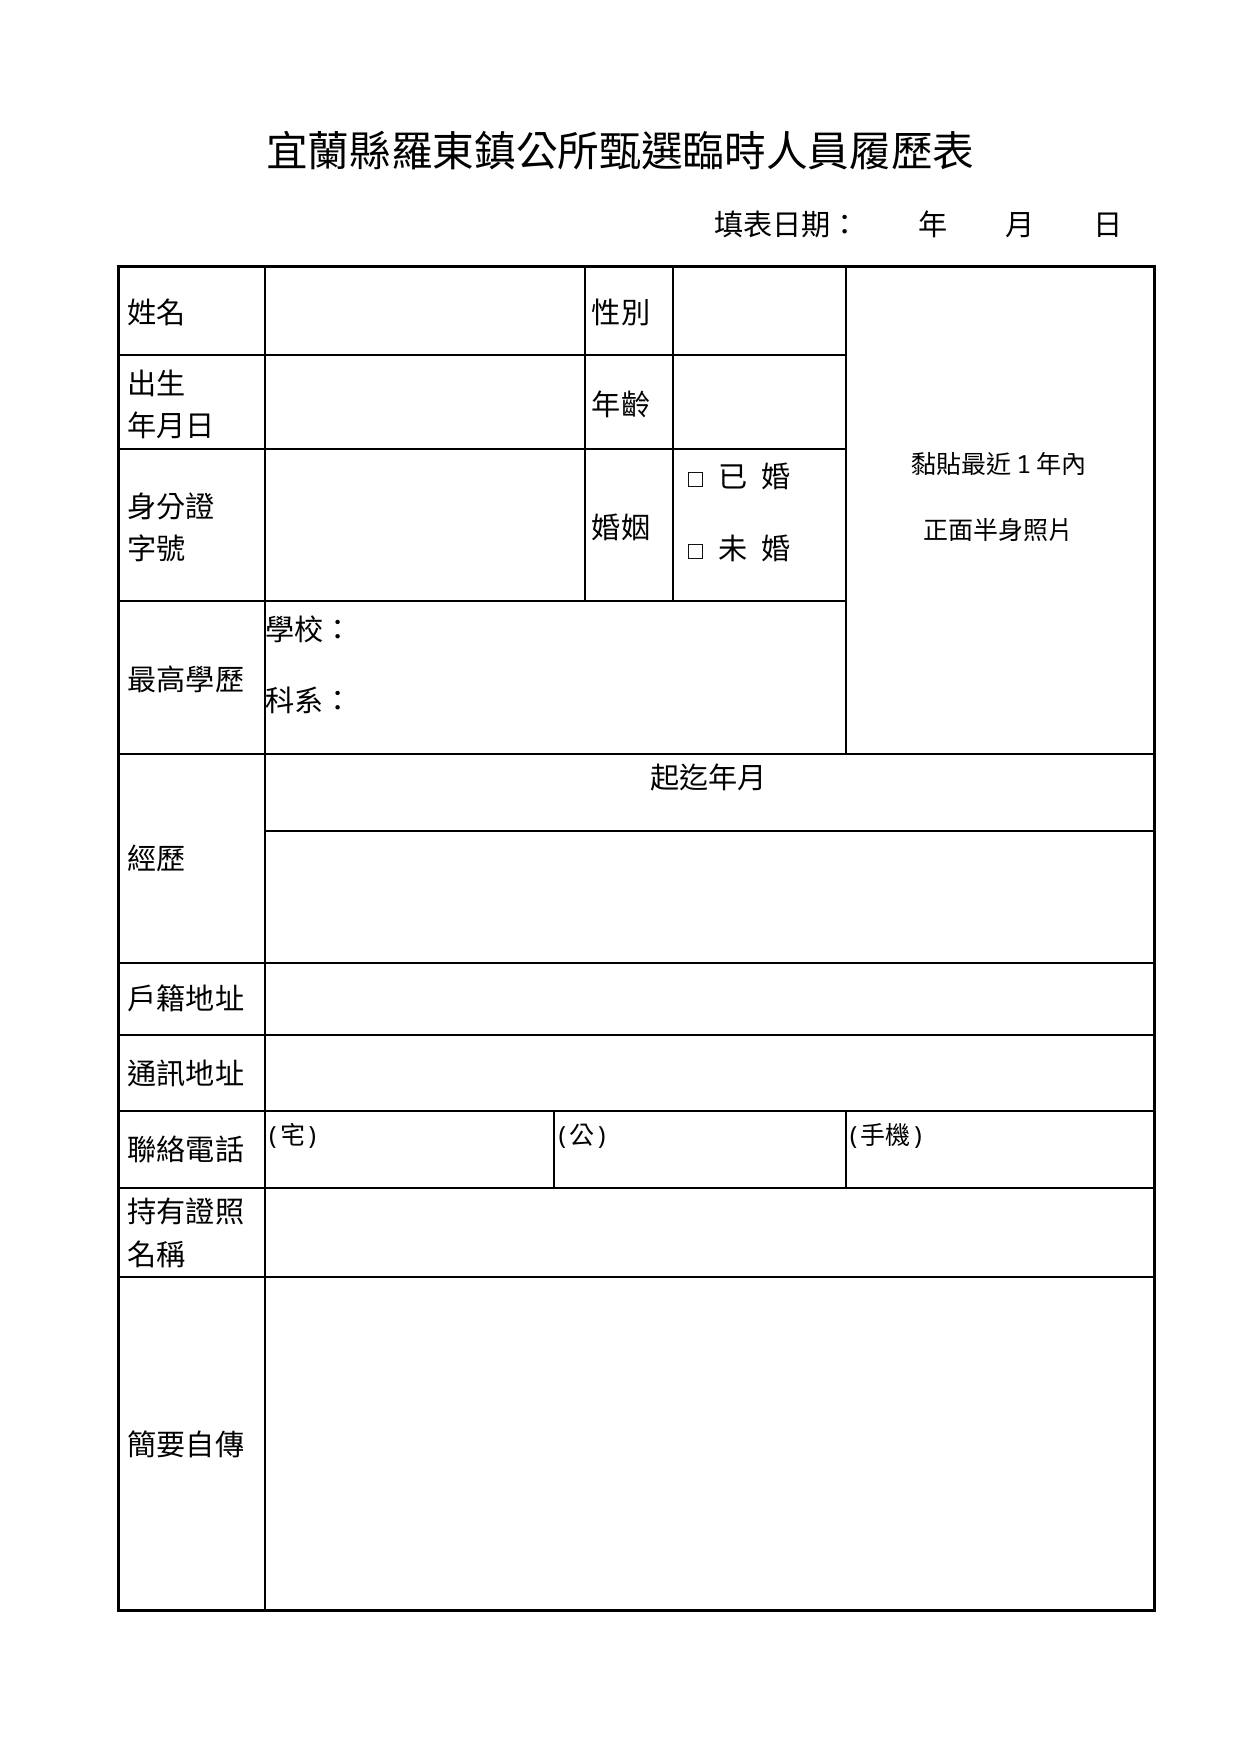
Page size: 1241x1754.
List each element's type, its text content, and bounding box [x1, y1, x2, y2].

table_cell [118, 1612, 265, 1618]
table_cell (手機) [847, 1112, 1153, 1187]
table_cell [266, 832, 1153, 962]
table_cell □ 已 婚 □ 未 婚 [674, 450, 845, 600]
table_header 姓名 [120, 268, 264, 354]
table_cell [585, 1612, 673, 1618]
table_cell (宅) [266, 1112, 553, 1187]
table_cell [674, 356, 845, 448]
table_cell [266, 1189, 1153, 1276]
table_cell 經歷 [120, 755, 264, 962]
table_cell [265, 1612, 554, 1618]
table_cell 最高學歷 [120, 602, 264, 753]
text 宜蘭縣羅東鎮公所甄選臨時人員履歷表 [118, 118, 1122, 178]
table_header 性別 [586, 268, 672, 354]
table_cell 持有證照名稱 [120, 1189, 264, 1276]
table_cell [266, 450, 584, 600]
table_cell 出生 年月日 [120, 356, 264, 448]
table_cell [266, 356, 584, 448]
table_cell [554, 1612, 585, 1618]
table_cell (公) [555, 1112, 845, 1187]
text 填表日期： 年 月 日 [118, 202, 1122, 244]
table_cell 戶籍地址 [120, 964, 264, 1033]
table_cell [266, 1036, 1153, 1110]
table_cell 通訊地址 [120, 1036, 264, 1110]
table_header [674, 268, 845, 354]
table_cell 學校： 科系： [266, 602, 845, 753]
table_cell [846, 1612, 1154, 1618]
table_header [266, 268, 584, 354]
table_cell 婚姻 [586, 450, 672, 600]
table_cell 起迄年月 [266, 755, 1153, 829]
table_cell [266, 964, 1153, 1033]
table_cell 年齡 [586, 356, 672, 448]
table_cell 簡要自傳 [120, 1278, 264, 1609]
table_header 黏貼最近1年內 正面半身照片 [847, 268, 1153, 753]
table_cell 身分證 字號 [120, 450, 264, 600]
table_cell 聯絡電話 [120, 1112, 264, 1187]
table_cell [266, 1278, 1153, 1609]
table_cell [673, 1612, 846, 1618]
